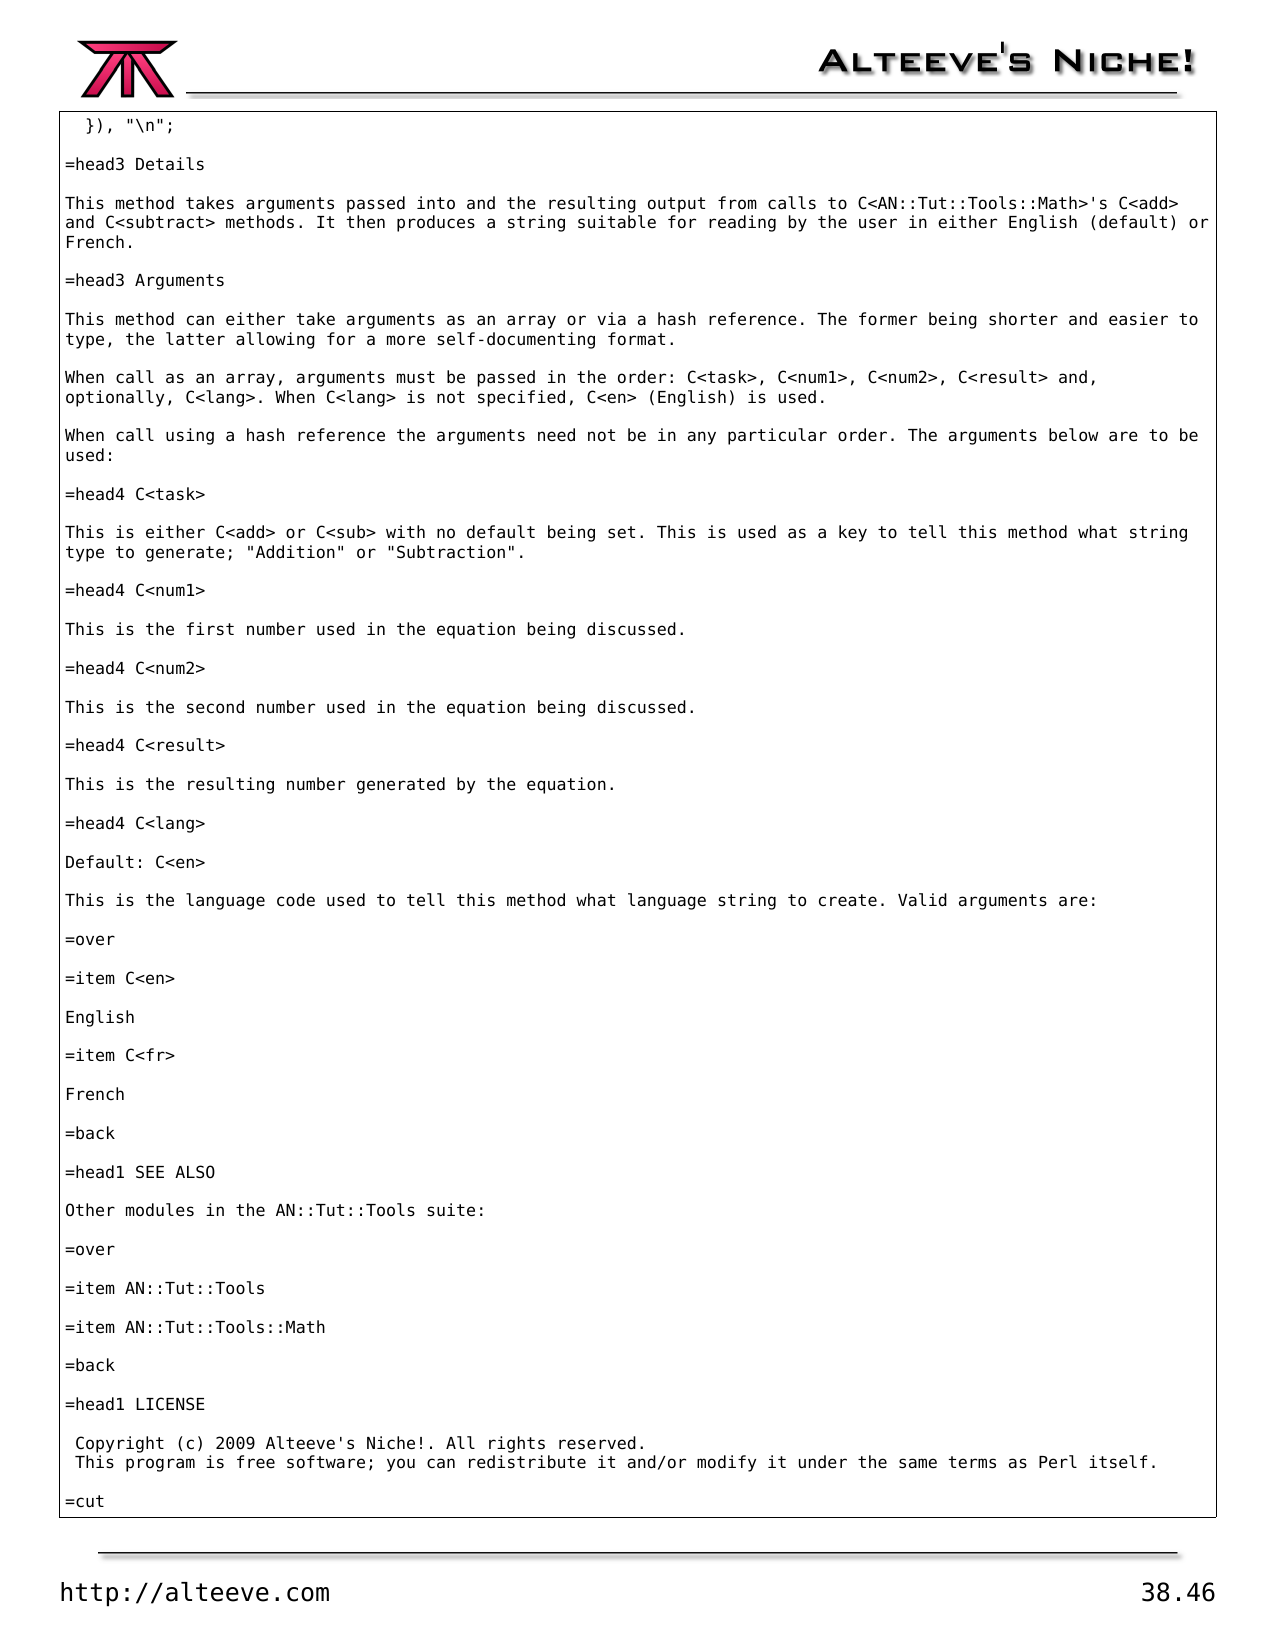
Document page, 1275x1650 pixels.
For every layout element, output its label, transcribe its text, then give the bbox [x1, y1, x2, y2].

table_cell }), "\n"; =head3 Details This method takes arguments passed into and the resulting output from calls to C<AN::Tut::Tools::Math>'s C<add> and C<subtract> methods. It then produces a string suitable for reading by the user in either English (default) or French. =head3 Arguments This method can either take arguments as an array or via a hash reference. The former being shorter and easier to type, the latter allowing for a more self-documenting format. When call as an array, arguments must be passed in the order: C<task>, C<num1>, C<num2>, C<result> and, optionally, C<lang>. When C<lang> is not specified, C<en> (English) is used. When call using a hash reference the arguments need not be in any particular order. The arguments below are to be used: =head4 C<task> This is either C<add> or C<sub> with no default being set. This is used as a key to tell this method what string type to generate; "Addition" or "Subtraction". =head4 C<num1> This is the first number used in the equation being discussed. =head4 C<num2> This is the second number used in the equation being discussed. =head4 C<result> This is the resulting number generated by the equation. =head4 C<lang> Default: C<en> This is the language code used to tell this method what language string to create. Valid arguments are: =over =item C<en> English =item C<fr> French =back =head1 SEE ALSO Other modules in the AN::Tut::Tools suite: =over =item AN::Tut::Tools =item AN::Tut::Tools::Math =back =head1 LICENSE Copyright (c) 2009 Alteeve's Niche!. All rights reserved. This program is free software; you can redistribute it and/or modify it under the same terms as Perl itself. =cut [60, 112, 1216, 1517]
picture [76, 1545, 1199, 1589]
picture [76, 39, 1199, 99]
